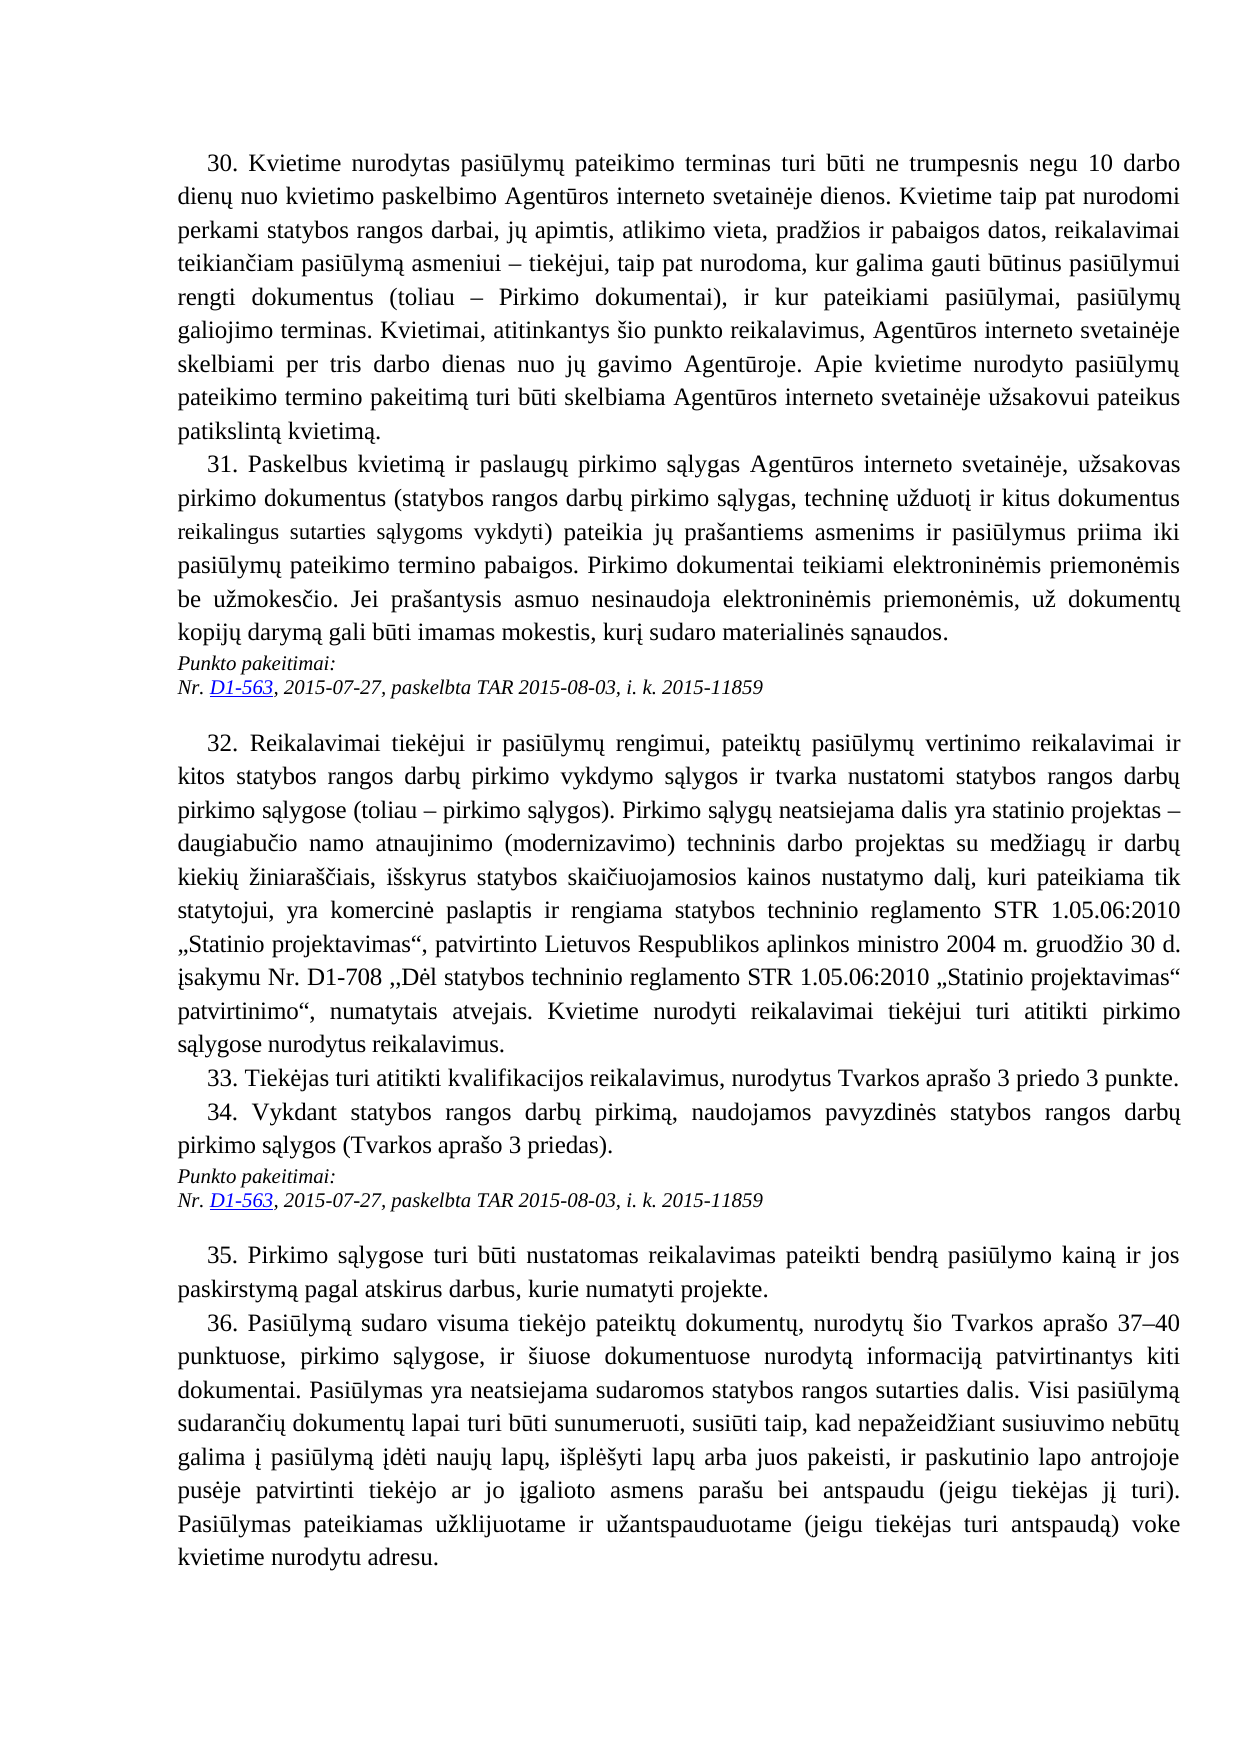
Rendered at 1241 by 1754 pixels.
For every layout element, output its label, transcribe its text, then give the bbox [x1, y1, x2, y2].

text 33. Tiekėjas turi atitikti kvalifikacijos reikalavimus, nurodytus Tvarkos aprašo 3 priedo 3 punkte. [177, 1063, 1181, 1092]
text Punkto pakeitimai: [177, 1164, 1181, 1188]
text Punkto pakeitimai: [177, 651, 1181, 675]
text 32. Reikalavimai tiekėjui ir pasiūlymų rengimui, pateiktų pasiūlymų vertinimo reikalavimai ir kitos statybos rangos darbų pirkimo vykdymo sąlygos ir tvarka nustatomi statybos rangos darbų pirkimo sąlygose (toliau – pirkimo sąlygos). Pirkimo sąlygų neatsiejama dalis yra statinio projektas – daugiabučio namo atnaujinimo (modernizavimo) techninis darbo projektas su medžiagų ir darbų kiekių žiniaraščiais, išskyrus statybos skaičiuojamosios kainos nustatymo dalį, kuri pateikiama tik statytojui, yra komercinė paslaptis ir rengiama statybos techninio reglamento STR 1.05.06:2010 „Statinio projektavimas“, patvirtinto Lietuvos Respublikos aplinkos ministro 2004 m. gruodžio 30 d. įsakymu Nr. D1-708 ,,Dėl statybos techninio reglamento STR 1.05.06:2010 „Statinio projektavimas“ patvirtinimo“, numatytais atvejais. Kvietime nurodyti reikalavimai tiekėjui turi atitikti pirkimo sąlygose nurodytus reikalavimus. [177, 728, 1181, 1058]
text 36. Pasiūlymą sudaro visuma tiekėjo pateiktų dokumentų, nurodytų šio Tvarkos aprašo 37–40 punktuose, pirkimo sąlygose, ir šiuose dokumentuose nurodytą informaciją patvirtinantys kiti dokumentai. Pasiūlymas yra neatsiejama sudaromos statybos rangos sutarties dalis. Visi pasiūlymą sudarančių dokumentų lapai turi būti sunumeruoti, susiūti taip, kad nepažeidžiant susiuvimo nebūtų galima į pasiūlymą įdėti naujų lapų, išplėšyti lapų arba juos pakeisti, ir paskutinio lapo antrojoje pusėje patvirtinti tiekėjo ar jo įgalioto asmens parašu bei antspaudu (jeigu tiekėjas jį turi). Pasiūlymas pateikiamas užklijuotame ir užantspauduotame (jeigu tiekėjas turi antspaudą) voke kvietime nurodytu adresu. [177, 1308, 1181, 1571]
text 31. Paskelbus kvietimą ir paslaugų pirkimo sąlygas Agentūros interneto svetainėje, užsakovas pirkimo dokumentus (statybos rangos darbų pirkimo sąlygas, techninę užduotį ir kitus dokumentus reikalingus sutarties sąlygoms vykdyti) pateikia jų prašantiems asmenims ir pasiūlymus priima iki pasiūlymų pateikimo termino pabaigos. Pirkimo dokumentai teikiami elektroninėmis priemonėmis be užmokesčio. Jei prašantysis asmuo nesinaudoja elektroninėmis priemonėmis, už dokumentų kopijų darymą gali būti imamas mokestis, kurį sudaro materialinės sąnaudos. [177, 449, 1181, 646]
text 34. Vykdant statybos rangos darbų pirkimą, naudojamos pavyzdinės statybos rangos darbų pirkimo sąlygos (Tvarkos aprašo 3 priedas). [177, 1097, 1181, 1159]
text Nr. D1-563, 2015-07-27, paskelbta TAR 2015-08-03, i. k. 2015-11859 [177, 1188, 1181, 1212]
text Nr. D1-563, 2015-07-27, paskelbta TAR 2015-08-03, i. k. 2015-11859 [177, 675, 1181, 699]
text 35. Pirkimo sąlygose turi būti nustatomas reikalavimas pateikti bendrą pasiūlymo kainą ir jos paskirstymą pagal atskirus darbus, kurie numatyti projekte. [177, 1241, 1181, 1303]
text 30. Kvietime nurodytas pasiūlymų pateikimo terminas turi būti ne trumpesnis negu 10 darbo dienų nuo kvietimo paskelbimo Agentūros interneto svetainėje dienos. Kvietime taip pat nurodomi perkami statybos rangos darbai, jų apimtis, atlikimo vieta, pradžios ir pabaigos datos, reikalavimai teikiančiam pasiūlymą asmeniui – tiekėjui, taip pat nurodoma, kur galima gauti būtinus pasiūlymui rengti dokumentus (toliau – Pirkimo dokumentai), ir kur pateikiami pasiūlymai, pasiūlymų galiojimo terminas. Kvietimai, atitinkantys šio punkto reikalavimus, Agentūros interneto svetainėje skelbiami per tris darbo dienas nuo jų gavimo Agentūroje. Apie kvietime nurodyto pasiūlymų pateikimo termino pakeitimą turi būti skelbiama Agentūros interneto svetainėje užsakovui pateikus patikslintą kvietimą. [177, 148, 1181, 445]
